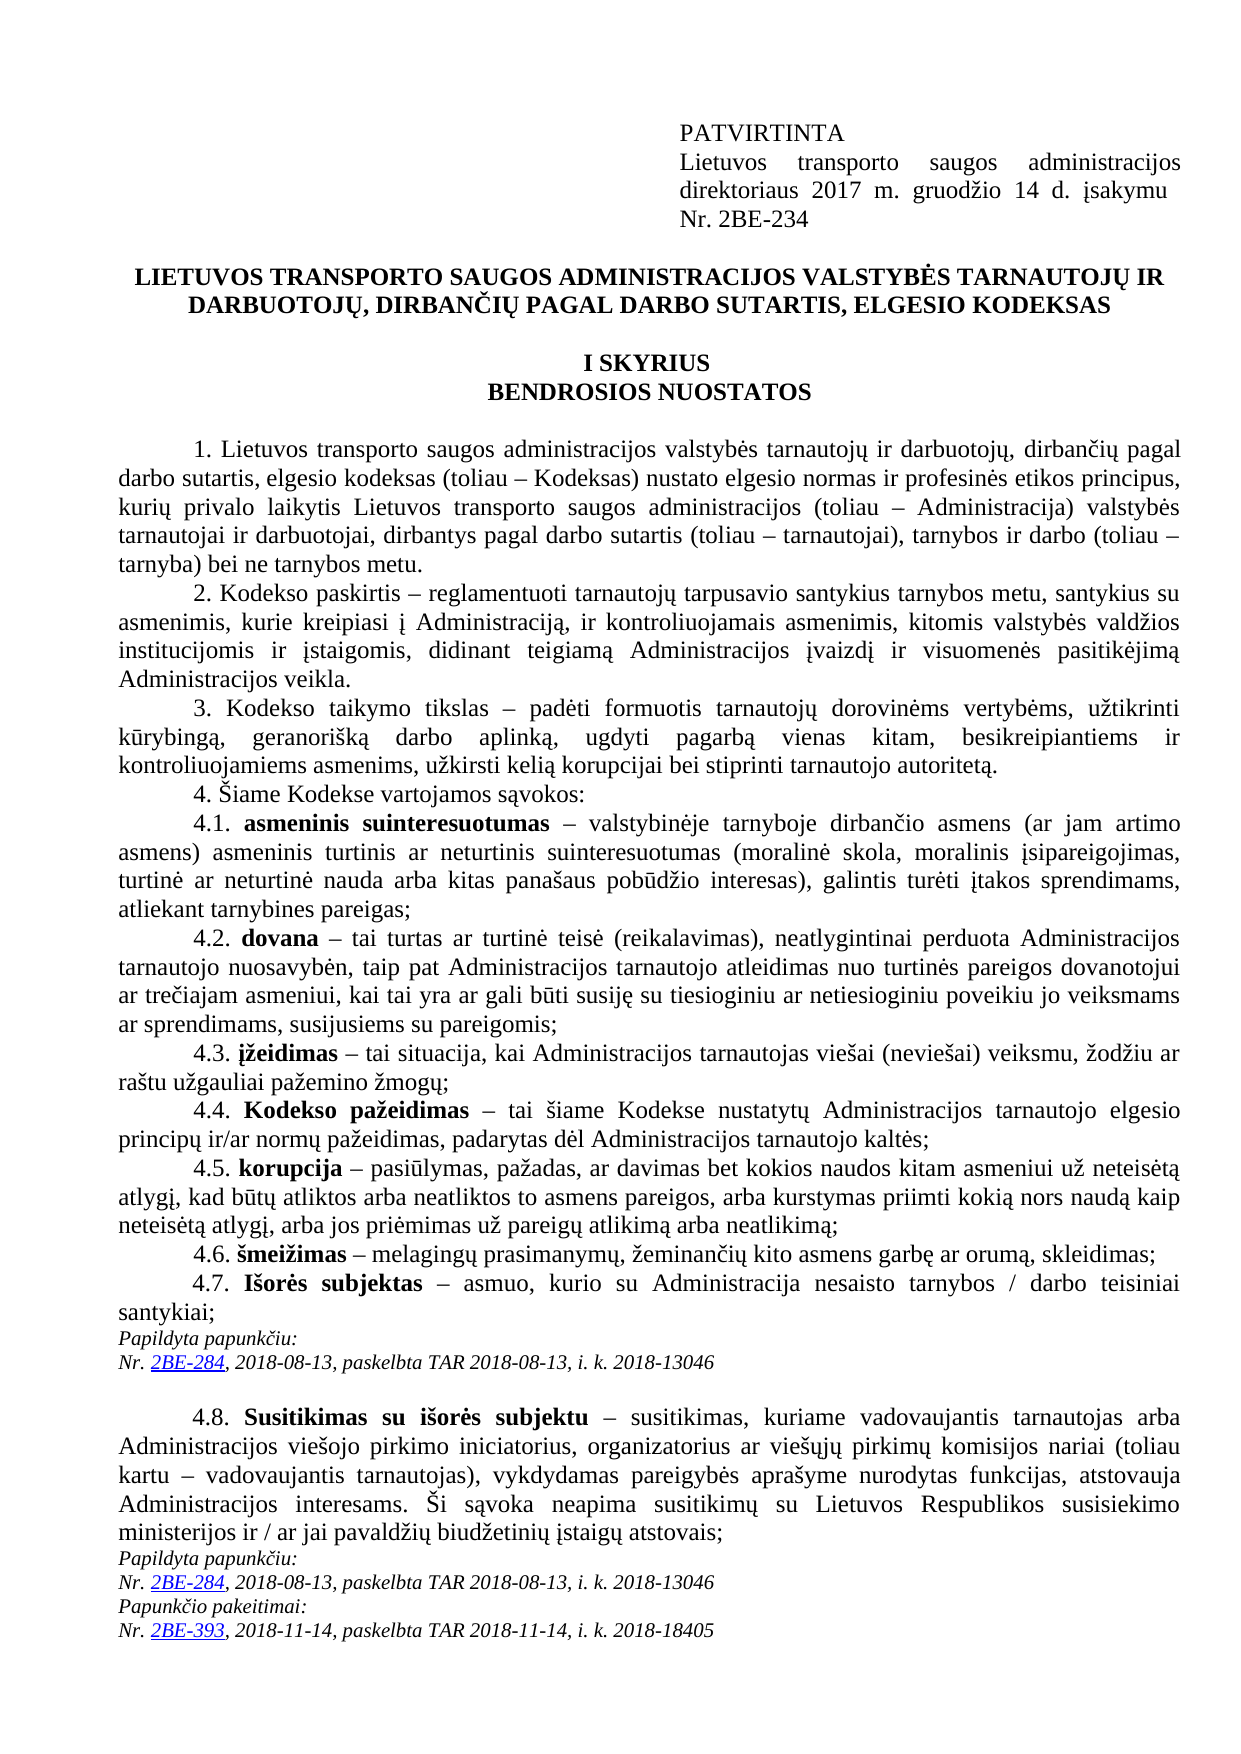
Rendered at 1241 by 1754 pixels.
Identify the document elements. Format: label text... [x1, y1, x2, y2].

text Nr. 2BE-284, 2018-08-13, paskelbta TAR 2018-08-13, i. k. 2018-13046 [118, 1570, 1181, 1594]
text Nr. 2BE-284, 2018-08-13, paskelbta TAR 2018-08-13, i. k. 2018-13046 [118, 1350, 1181, 1374]
text 4.7. Išorės subjektas – asmuo, kurio su Administracija nesaisto tarnybos / darbo teisiniai santykiai; [118, 1268, 1181, 1326]
text Papildyta papunkčiu: [118, 1326, 1181, 1350]
text 4.4. Kodekso pažeidimas – tai šiame Kodekse nustatytų Administracijos tarnautojo elgesio principų ir/ar normų pažeidimas, padarytas dėl Administracijos tarnautojo kaltės; [118, 1096, 1181, 1153]
text BENDROSIOS NUOSTATOS [118, 377, 1181, 406]
text 3. Kodekso taikymo tikslas – padėti formuotis tarnautojų dorovinėms vertybėms, užtikrinti kūrybingą, geranorišką darbo aplinką, ugdyti pagarbą vienas kitam, besikreipiantiems ir kontroliuojamiems asmenims, užkirsti kelią korupcijai bei stiprinti tarnautojo autoritetą. [118, 693, 1181, 779]
text 1. Lietuvos transporto saugos administracijos valstybės tarnautojų ir darbuotojų, dirbančių pagal darbo sutartis, elgesio kodeksas (toliau – Kodeksas) nustato elgesio normas ir profesinės etikos principus, kurių privalo laikytis Lietuvos transporto saugos administracijos (toliau – Administracija) valstybės tarnautojai ir darbuotojai, dirbantys pagal darbo sutartis (toliau – tarnautojai), tarnybos ir darbo (toliau – tarnyba) bei ne tarnybos metu. [118, 434, 1181, 578]
text 4.8. Susitikimas su išorės subjektu – susitikimas, kuriame vadovaujantis tarnautojas arba Administracijos viešojo pirkimo iniciatorius, organizatorius ar viešųjų pirkimų komisijos nariai (toliau kartu – vadovaujantis tarnautojas), vykdydamas pareigybės aprašyme nurodytas funkcijas, atstovauja Administracijos interesams. Ši sąvoka neapima susitikimų su Lietuvos Respublikos susisiekimo ministerijos ir / ar jai pavaldžių biudžetinių įstaigų atstovais; [118, 1402, 1181, 1546]
text 4.5. korupcija – pasiūlymas, pažadas, ar davimas bet kokios naudos kitam asmeniui už neteisėtą atlygį, kad būtų atliktos arba neatliktos to asmens pareigos, arba kurstymas priimti kokią nors naudą kaip neteisėtą atlygį, arba jos priėmimas už pareigų atlikimą arba neatlikimą; [118, 1153, 1181, 1239]
text Nr. 2BE-393, 2018-11-14, paskelbta TAR 2018-11-14, i. k. 2018-18405 [118, 1618, 1181, 1642]
text Papildyta papunkčiu: [118, 1546, 1181, 1570]
text PATVIRTINTA [679, 118, 1181, 147]
text 4. Šiame Kodekse vartojamos sąvokos: [118, 779, 1181, 808]
text 4.3. įžeidimas – tai situacija, kai Administracijos tarnautojas viešai (neviešai) veiksmu, žodžiu ar raštu užgauliai pažemino žmogų; [118, 1038, 1181, 1096]
text 4.2. dovana – tai turtas ar turtinė teisė (reikalavimas), neatlygintinai perduota Administracijos tarnautojo nuosavybėn, taip pat Administracijos tarnautojo atleidimas nuo turtinės pareigos dovanotojui ar trečiajam asmeniui, kai tai yra ar gali būti susiję su tiesioginiu ar netiesioginiu poveikiu jo veiksmams ar sprendimams, susijusiems su pareigomis; [118, 923, 1181, 1038]
text I SKYRIUS [118, 348, 1181, 377]
text LIETUVOS TRANSPORTO SAUGOS ADMINISTRACIJOS VALSTYBĖS TARNAUTOJŲ IR DARBUOTOJŲ, DIRBANČIŲ PAGAL DARBO SUTARTIS, ELGESIO KODEKSAS [118, 262, 1181, 319]
text 4.1. asmeninis suinteresuotumas – valstybinėje tarnyboje dirbančio asmens (ar jam artimo asmens) asmeninis turtinis ar neturtinis suinteresuotumas (moralinė skola, moralinis įsipareigojimas, turtinė ar neturtinė nauda arba kitas panašaus pobūdžio interesas), galintis turėti įtakos sprendimams, atliekant tarnybines pareigas; [118, 808, 1181, 923]
text Papunkčio pakeitimai: [118, 1594, 1181, 1618]
text 2. Kodekso paskirtis – reglamentuoti tarnautojų tarpusavio santykius tarnybos metu, santykius su asmenimis, kurie kreipiasi į Administraciją, ir kontroliuojamais asmenimis, kitomis valstybės valdžios institucijomis ir įstaigomis, didinant teigiamą Administracijos įvaizdį ir visuomenės pasitikėjimą Administracijos veikla. [118, 578, 1181, 693]
text Lietuvos transporto saugos administracijos direktoriaus 2017 m. gruodžio 14 d. įsakymu Nr. 2BE-234 [679, 147, 1181, 233]
text 4.6. šmeižimas – melagingų prasimanymų, žeminančių kito asmens garbę ar orumą, skleidimas; [118, 1239, 1181, 1268]
